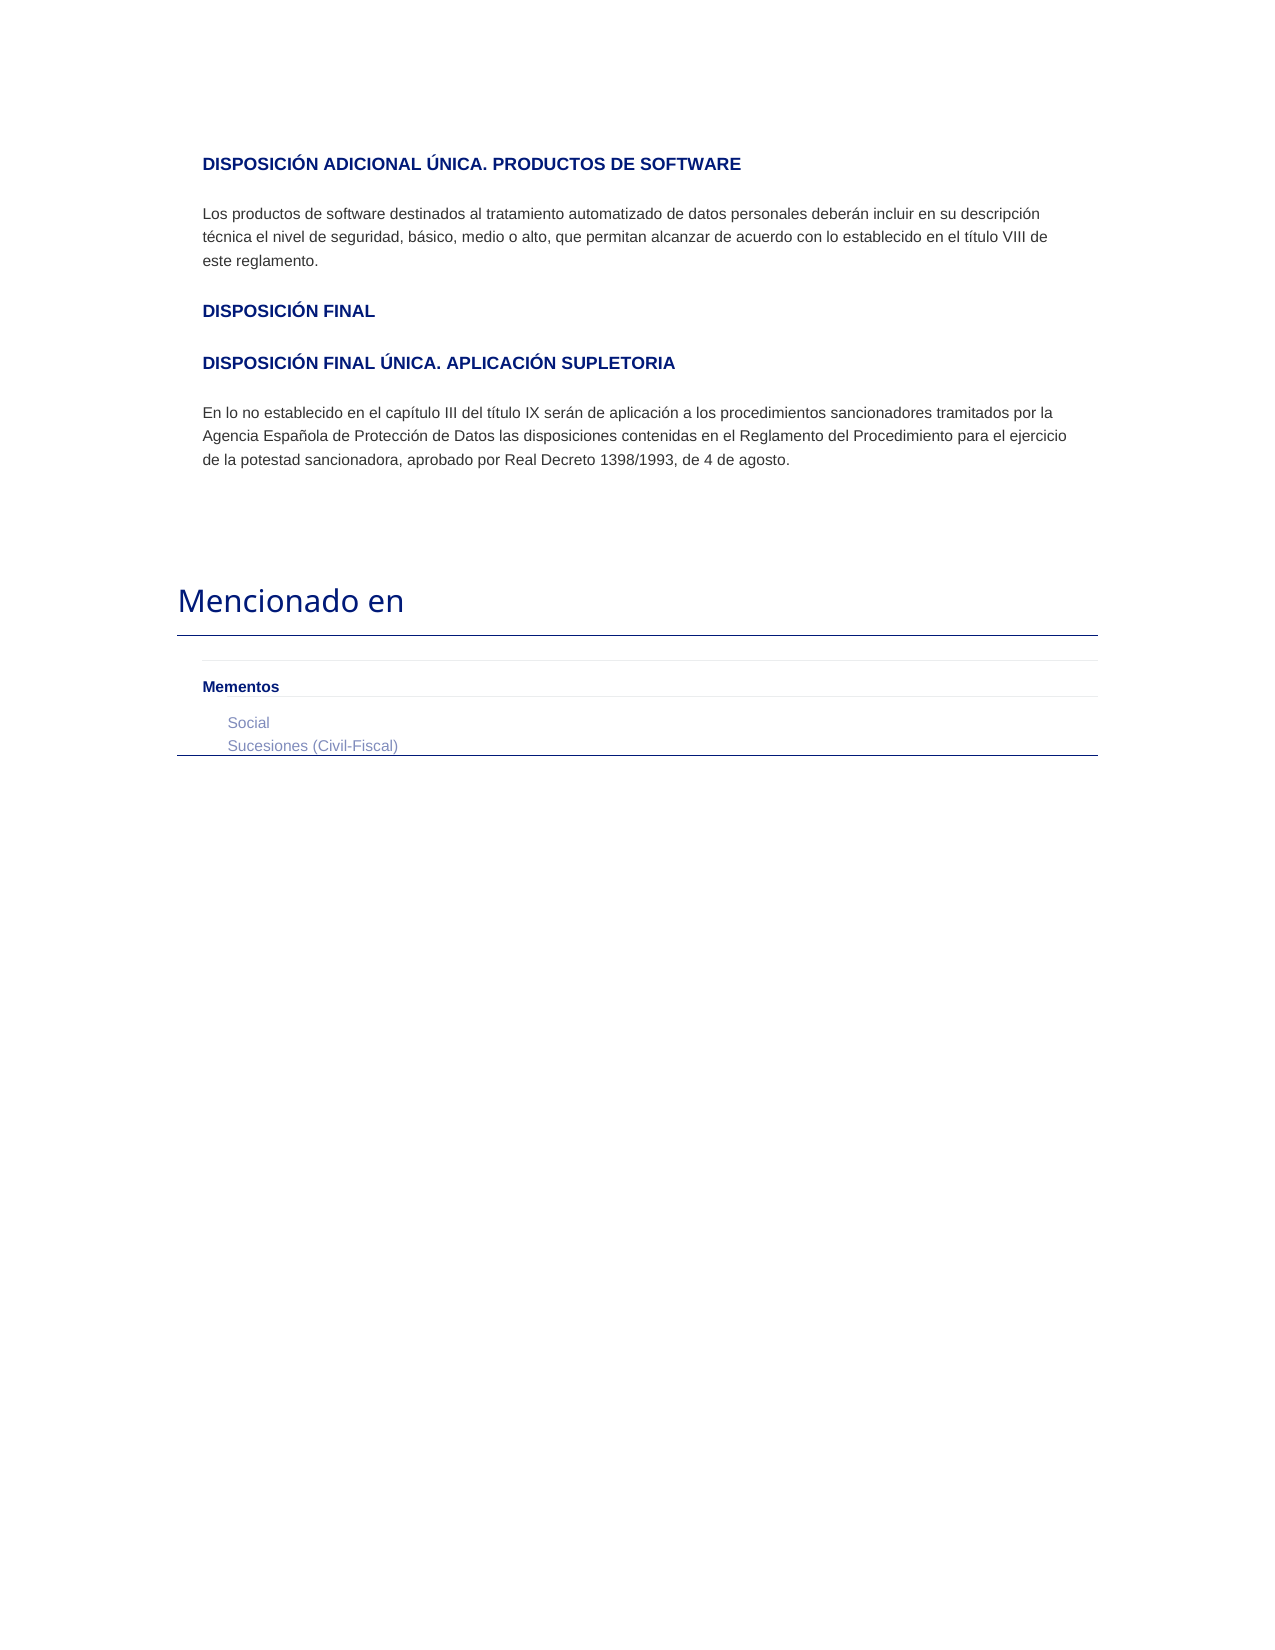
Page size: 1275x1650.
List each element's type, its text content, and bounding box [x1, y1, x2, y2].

text En lo no establecido en el capítulo III del título IX serán de aplicación a los procedimientos sancionadores tramitados por la Agencia Española de Protección de Datos las disposiciones contenidas en el Reglamento del Procedimiento para el ejercicio de la potestad sancionadora, aprobado por Real Decreto 1398/1993, de 4 de agosto. [202, 398, 1073, 468]
title Mencionado en [177, 579, 1098, 635]
text DISPOSICIÓN FINAL [202, 295, 1073, 321]
list Social [227, 697, 1098, 719]
text Disposición Adicional Única. Productos de software [202, 148, 1073, 174]
list Sucesiones (Civil-Fiscal) [227, 719, 1098, 755]
list Mementos [202, 661, 1098, 696]
text Disposición Final Única. Aplicación supletoria [202, 346, 1073, 373]
text Los productos de software destinados al tratamiento automatizado de datos personales deberán incluir en su descripción técnica el nivel de seguridad, básico, medio o alto, que permitan alcanzar de acuerdo con lo establecido en el título VIII de este reglamento. [202, 199, 1073, 270]
